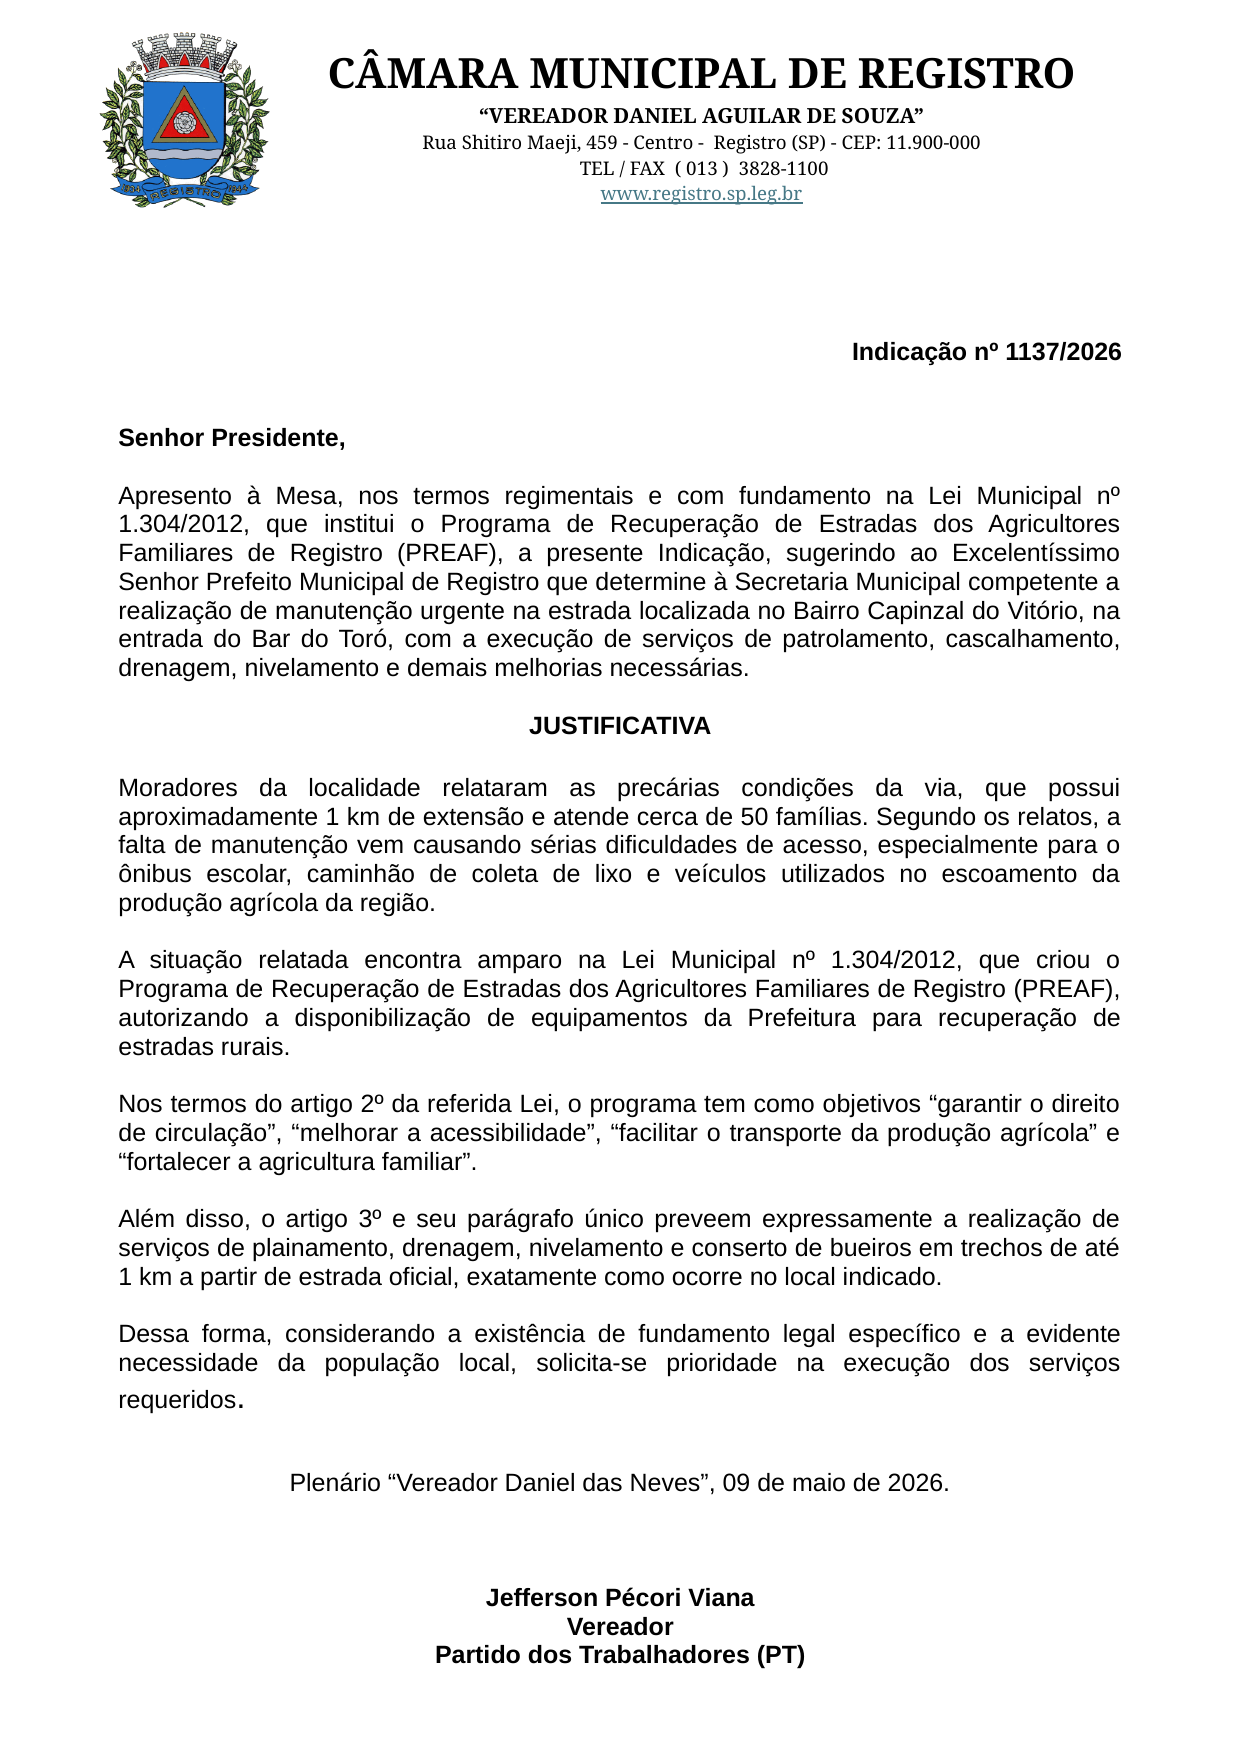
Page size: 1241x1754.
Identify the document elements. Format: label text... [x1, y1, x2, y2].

text Vereador [118, 1612, 1122, 1640]
text Além disso, o artigo 3º e seu parágrafo único preveem expressamente a realização de serviços de plainamento, drenagem, nivelamento e conserto de bueiros em trechos de até 1 km a partir de estrada oficial, exatamente como ocorre no local indicado. [118, 1204, 1122, 1291]
text Moradores da localidade relataram as precárias condições da via, que possui aproximadamente 1 km de extensão e atende cerca de 50 famílias. Segundo os relatos, a falta de manutenção vem causando sérias dificuldades de acesso, especialmente para o ônibus escolar, caminhão de coleta de lixo e veículos utilizados no escoamento da produção agrícola da região. [118, 773, 1122, 917]
text Plenário “Vereador Daniel das Neves”, 09 de maio de 2026. [118, 1468, 1122, 1497]
text JUSTIFICATIVA [118, 711, 1122, 739]
text Indicação nº 1137/2026 [118, 337, 1122, 366]
picture [95, 26, 274, 213]
text Partido dos Trabalhadores (PT) [118, 1640, 1122, 1669]
text Nos termos do artigo 2º da referida Lei, o programa tem como objetivos “garantir o direito de circulação”, “melhorar a acessibilidade”, “facilitar o transporte da produção agrícola” e “fortalecer a agricultura familiar”. [118, 1089, 1122, 1176]
text Jefferson Pécori Viana [118, 1583, 1122, 1612]
text Apresento à Mesa, nos termos regimentais e com fundamento na Lei Municipal nº 1.304/2012, que institui o Programa de Recuperação de Estradas dos Agricultores Familiares de Registro (PREAF), a presente Indicação, sugerindo ao Excelentíssimo Senhor Prefeito Municipal de Registro que determine à Secretaria Municipal competente a realização de manutenção urgente na estrada localizada no Bairro Capinzal do Vitório, na entrada do Bar do Toró, com a execução de serviços de patrolamento, cascalhamento, drenagem, nivelamento e demais melhorias necessárias. [118, 481, 1122, 682]
text Senhor Presidente, [118, 423, 1122, 452]
text Dessa forma, considerando a existência de fundamento legal específico e a evidente necessidade da população local, solicita-se prioridade na execução dos serviços requeridos. [118, 1319, 1122, 1415]
text A situação relatada encontra amparo na Lei Municipal nº 1.304/2012, que criou o Programa de Recuperação de Estradas dos Agricultores Familiares de Registro (PREAF), autorizando a disponibilização de equipamentos da Prefeitura para recuperação de estradas rurais. [118, 946, 1122, 1061]
